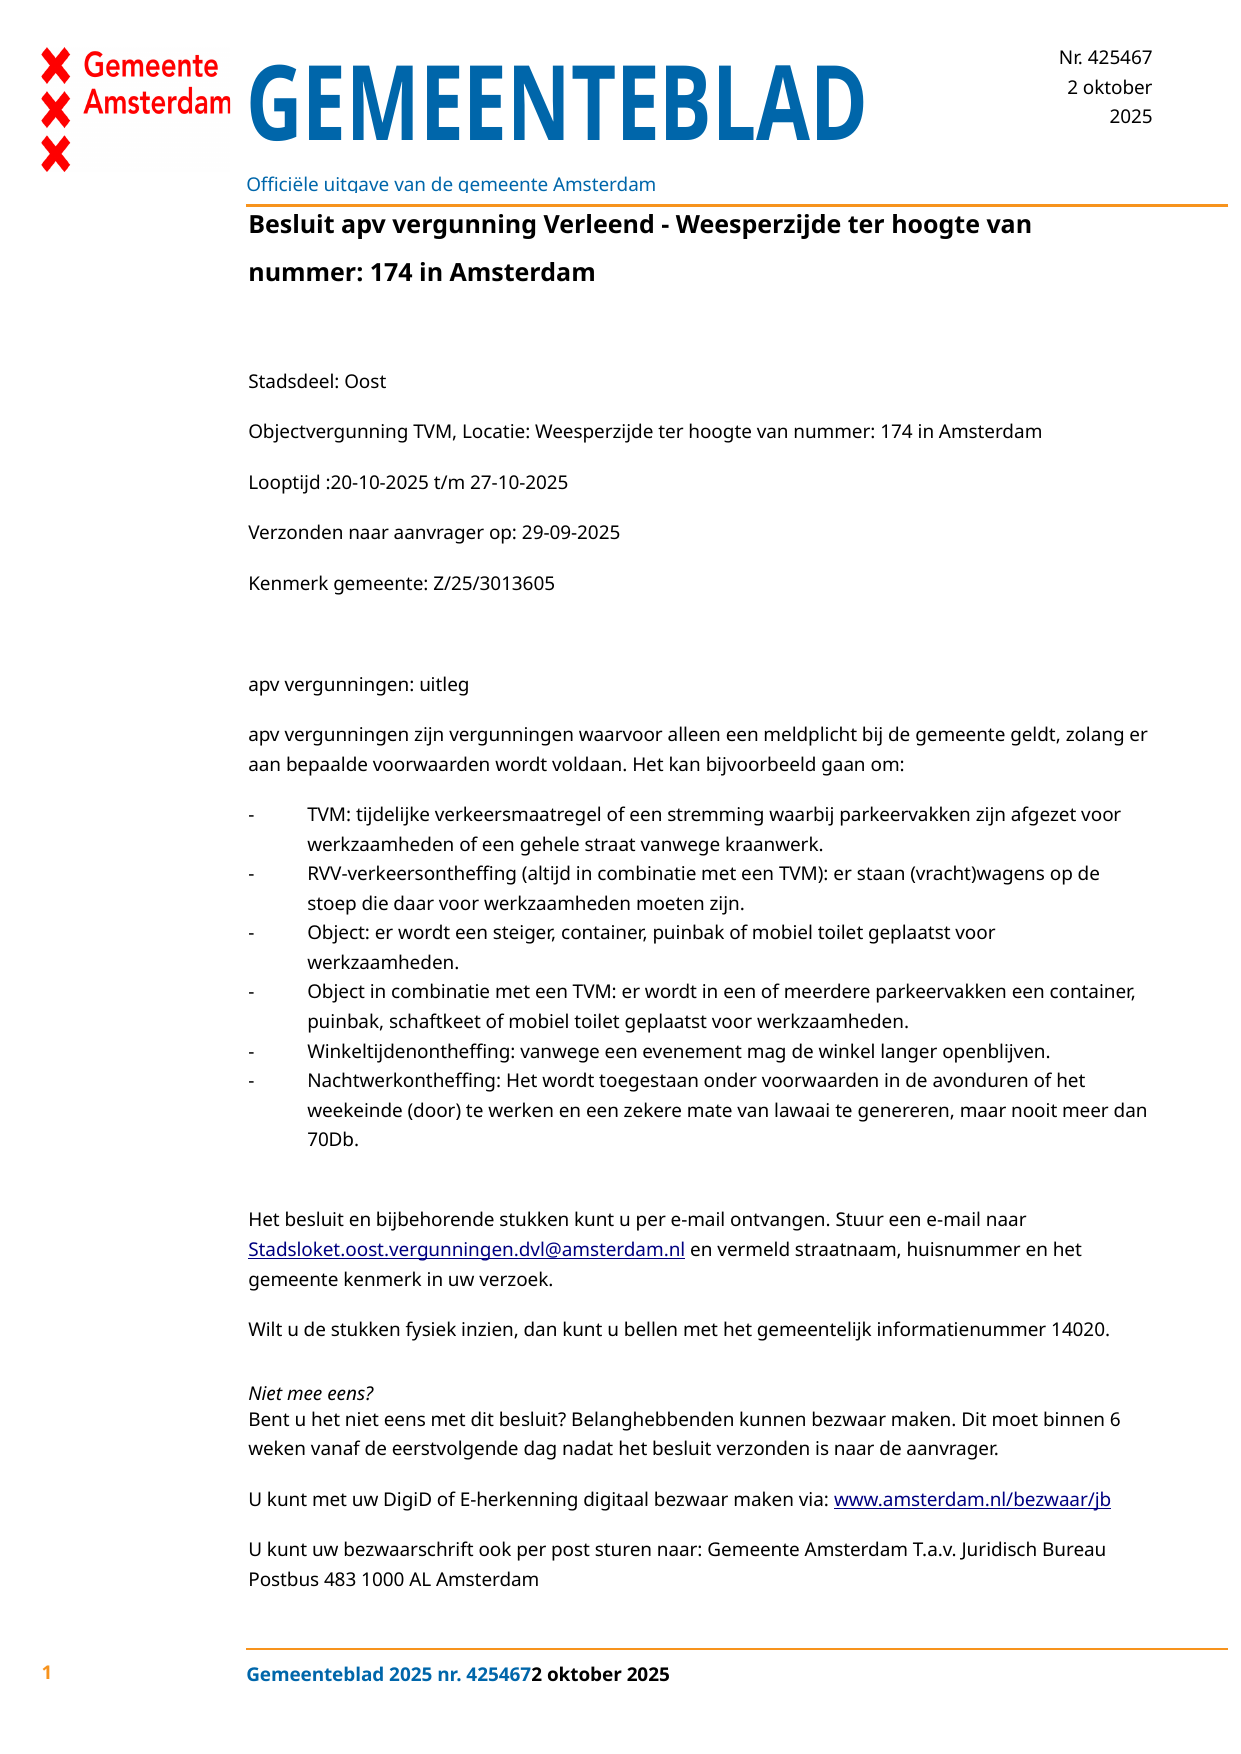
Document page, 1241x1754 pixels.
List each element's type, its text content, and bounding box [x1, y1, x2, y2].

text Besluit apv vergunning Verleend - Weesperzijde ter hoogte van nummer: 174 in Amsterdam [248, 207, 1152, 288]
text U kunt uw bezwaarschrift ook per post sturen naar: Gemeente Amsterdam T.a.v. Juridisch Bureau Postbus 483 1000 AL Amsterdam [248, 1536, 1152, 1592]
list Object: er wordt een steiger, container, puinbak of mobiel toilet geplaatst voor werkzaamheden. [248, 919, 1152, 975]
text Verzonden naar aanvrager op: 29-09-2025 [248, 519, 1152, 545]
list TVM: tijdelijke verkeersmaatregel of een stremming waarbij parkeervakken zijn afgezet voor werkzaamheden of een gehele straat vanwege kraanwerk. [248, 801, 1152, 857]
text Kenmerk gemeente: Z/25/3013605 [248, 570, 1152, 596]
text Bent u het niet eens met dit besluit? Belanghebbenden kunnen bezwaar maken. Dit moet binnen 6 weken vanaf de eerstvolgende dag nadat het besluit verzonden is naar de aanvrager. [248, 1406, 1152, 1461]
list Winkeltijdenontheffing: vanwege een evenement mag de winkel langer openblijven. [248, 1038, 1152, 1064]
text Het besluit en bijbehorende stukken kunt u per e-mail ontvangen. Stuur een e-mail naar Stadsloket.oost.vergunningen.dvl@amsterdam.nl en vermeld straatnaam, huisnummer en het gemeente kenmerk in uw verzoek. [248, 1207, 1152, 1292]
text apv vergunningen: uitleg [248, 671, 1152, 697]
text Wilt u de stukken fysiek inzien, dan kunt u bellen met het gemeentelijk informatienummer 14020. [248, 1316, 1152, 1342]
text apv vergunningen zijn vergunningen waarvoor alleen een meldplicht bij de gemeente geldt, zolang er aan bepaalde voorwaarden wordt voldaan. Het kan bijvoorbeeld gaan om: [248, 721, 1152, 777]
text Objectvergunning TVM, Locatie: Weesperzijde ter hoogte van nummer: 174 in Amsterdam [248, 419, 1152, 444]
text U kunt met uw DigiD of E-herkenning digitaal bezwaar maken via: www.amsterdam.nl/bezwaar/jb [248, 1486, 1152, 1512]
text Niet mee eens? [248, 1380, 1152, 1406]
text Stadsdeel: Oost [248, 368, 1152, 394]
picture [41, 47, 231, 172]
text Looptijd :20-10-2025 t/m 27-10-2025 [248, 469, 1152, 495]
list Nachtwerkontheffing: Het wordt toegestaan onder voorwaarden in de avonduren of het weekeinde (door) te werken en een zekere mate van lawaai te genereren, maar nooit meer dan 70Db. [248, 1067, 1152, 1152]
list RVV-verkeersontheffing (altijd in combinatie met een TVM): er staan (vracht)wagens op de stoep die daar voor werkzaamheden moeten zijn. [248, 860, 1152, 916]
list Object in combinatie met een TVM: er wordt in een of meerdere parkeervakken een container, puinbak, schaftkeet of mobiel toilet geplaatst voor werkzaamheden. [248, 979, 1152, 1034]
